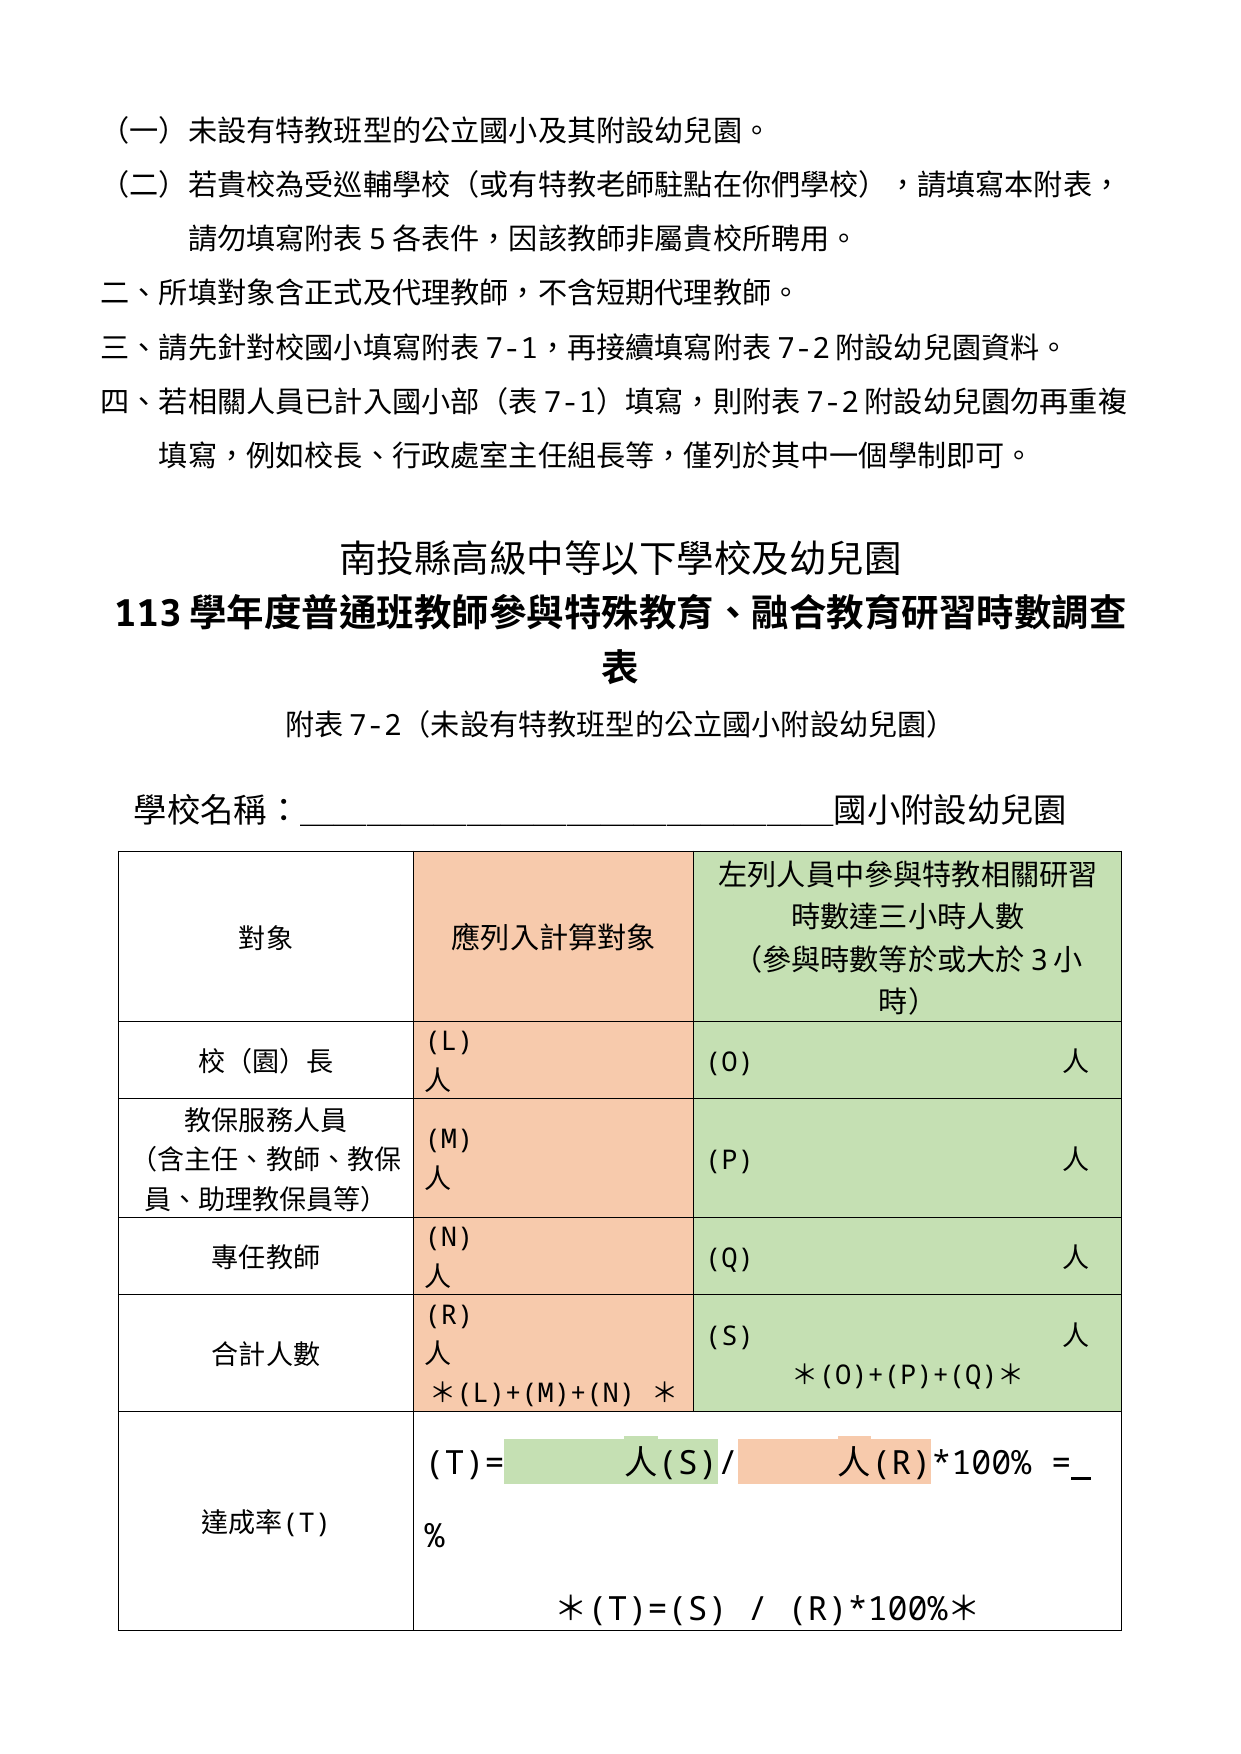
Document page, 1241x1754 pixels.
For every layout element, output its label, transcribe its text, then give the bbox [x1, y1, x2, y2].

text 四、若相關人員已計入國小部（表7-1）填寫，則附表7-2附設幼兒園勿再重複填寫，例如校長、行政處室主任組長等，僅列於其中一個學制即可。 [100, 367, 1140, 475]
table_cell (T)= 人(S)/ 人(R)*100% = % ＊(T)=(S) / (R)*100%＊ [414, 1412, 1121, 1630]
table_cell 專任教師 [119, 1218, 413, 1294]
text 附表7-2（未設有特教班型的公立國小附設幼兒園） [100, 692, 1140, 744]
text 113學年度普通班教師參與特殊教育、融合教育研習時數調查表 [100, 583, 1140, 692]
text （一）未設有特教班型的公立國小及其附設幼兒園。 [100, 96, 1140, 150]
table_header 應列入計算對象 [414, 852, 693, 1021]
table_header 對象 [119, 852, 413, 1021]
text 學校名稱：＿＿＿＿＿＿＿＿＿＿＿＿＿＿＿＿國小附設幼兒園 [100, 783, 1140, 832]
table_cell (N) 人 [414, 1218, 693, 1294]
table_cell (M) 人 [414, 1099, 693, 1217]
table_cell 合計人數 [119, 1295, 413, 1411]
table_cell (R) 人 ＊(L)+(M)+(N) ＊ [414, 1295, 693, 1411]
text 三、請先針對校國小填寫附表7-1，再接續填寫附表7-2附設幼兒園資料。 [100, 312, 1140, 367]
table_header 左列人員中參與特教相關研習時數達三小時人數 （參與時數等於或大於3小時） [694, 852, 1121, 1021]
table_cell 達成率(T) [119, 1412, 413, 1630]
text （二）若貴校為受巡輔學校（或有特教老師駐點在你們學校），請填寫本附表，請勿填寫附表5各表件，因該教師非屬貴校所聘用。 [100, 150, 1140, 258]
text 二、所填對象含正式及代理教師，不含短期代理教師。 [100, 258, 1140, 312]
table_cell (S) 人 ＊(O)+(P)+(Q)＊ [694, 1295, 1121, 1411]
table_cell (L) 人 [414, 1022, 693, 1098]
table_cell 校（園）長 [119, 1022, 413, 1098]
table_cell (Q) 人 [694, 1218, 1121, 1294]
text 南投縣高級中等以下學校及幼兒園 [100, 529, 1140, 583]
table_cell (O) 人 [694, 1022, 1121, 1098]
table_cell 教保服務人員 （含主任、教師、教保員、助理教保員等） [119, 1099, 413, 1217]
table_cell (P) 人 [694, 1099, 1121, 1217]
